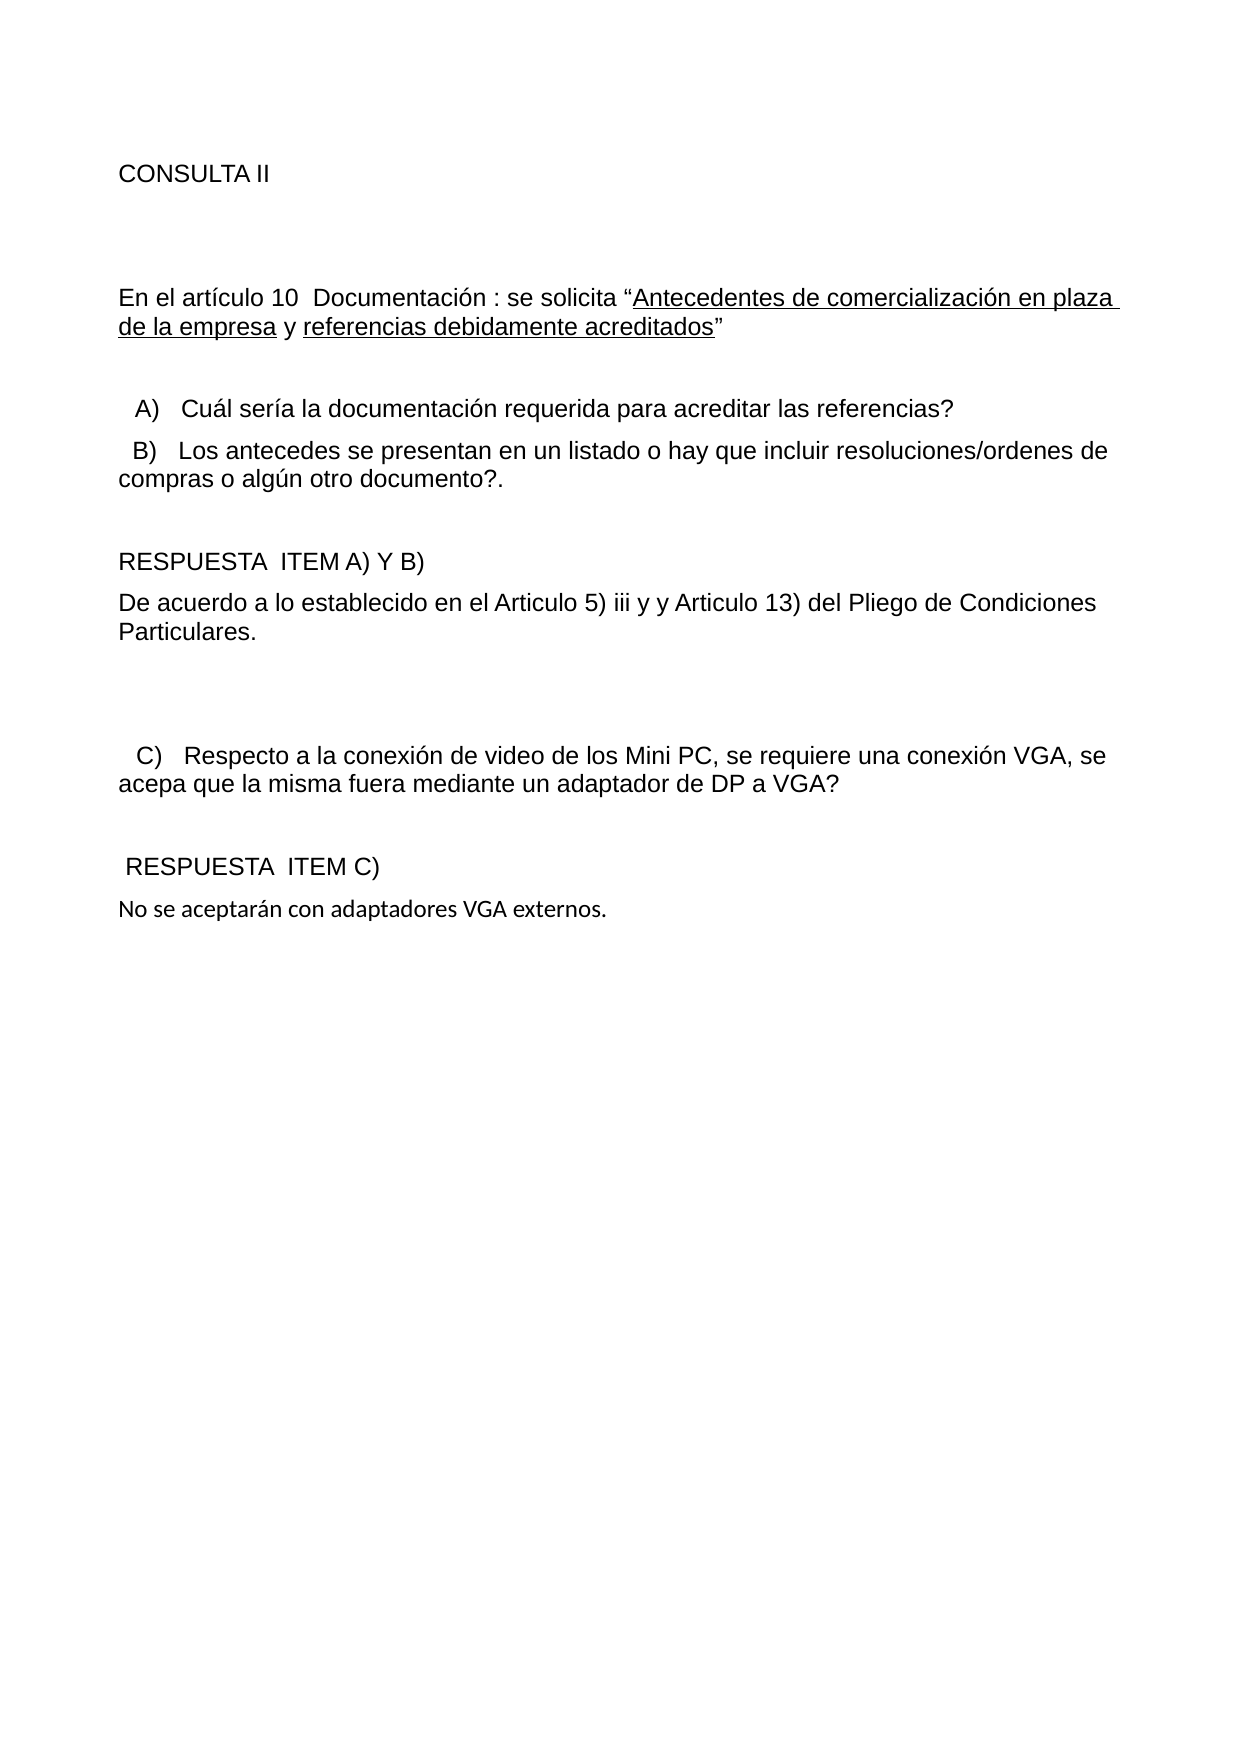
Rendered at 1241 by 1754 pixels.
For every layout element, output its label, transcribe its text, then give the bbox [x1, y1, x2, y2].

text CONSULTA II [118, 159, 1122, 188]
text RESPUESTA ITEM C) [118, 852, 1122, 881]
text RESPUESTA ITEM A) Y B) [118, 547, 1122, 576]
text No se aceptarán con adaptadores VGA externos. [118, 893, 1122, 924]
text C) Respecto a la conexión de video de los Mini PC, se requiere una conexión VGA, se acepa que la misma fuera mediante un adaptador de DP a VGA? [81, 741, 1122, 798]
text B) Los antecedes se presentan en un listado o hay que incluir resoluciones/ordenes de compras o algún otro documento?. [118, 436, 1122, 493]
text En el artículo 10 Documentación : se solicita “Antecedentes de comercialización en plaza de la empresa y referencias debidamente acreditados” [118, 283, 1122, 341]
text A) Cuál sería la documentación requerida para acreditar las referencias? [81, 394, 1122, 423]
text De acuerdo a lo establecido en el Articulo 5) iii y y Articulo 13) del Pliego de Condiciones Particulares. [118, 588, 1122, 646]
